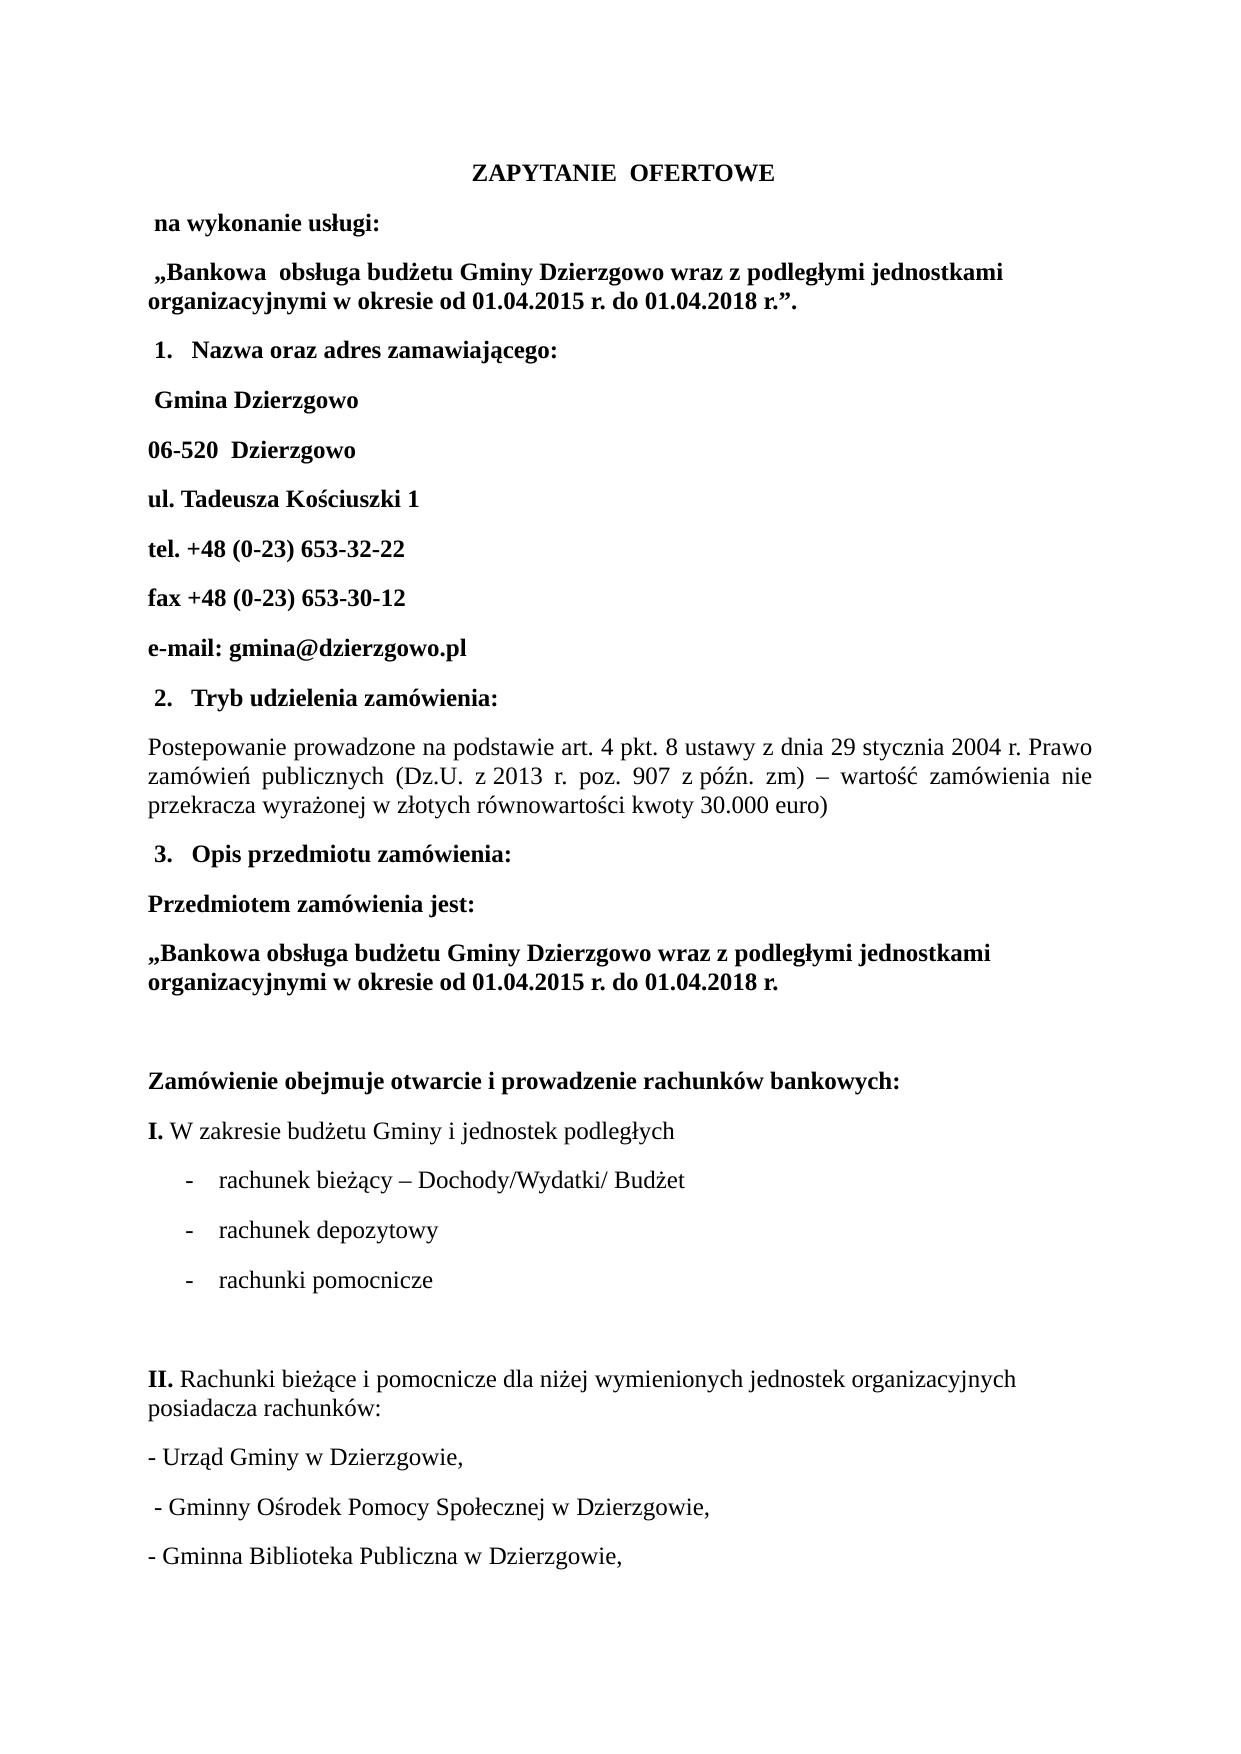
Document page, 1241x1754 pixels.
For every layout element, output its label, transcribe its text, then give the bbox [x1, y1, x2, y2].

text I. W zakresie budżetu Gminy i jednostek podległych [148, 1116, 1093, 1145]
text e-mail: gmina@dzierzgowo.pl [148, 633, 1093, 662]
text Gmina Dzierzgowo [148, 385, 1093, 414]
text - Gminna Biblioteka Publiczna w Dzierzgowie, [148, 1541, 1093, 1570]
text na wykonanie usługi: [148, 208, 1093, 236]
text Zamówienie obejmuje otwarcie i prowadzenie rachunków bankowych: [148, 1066, 1093, 1095]
text - rachunek depozytowy [148, 1215, 1093, 1244]
text ZAPYTANIE OFERTOWE [148, 158, 1093, 187]
text 06-520 Dzierzgowo [148, 435, 1093, 463]
text - Gminny Ośrodek Pomocy Społecznej w Dzierzgowie, [148, 1492, 1093, 1521]
text Postepowanie prowadzone na podstawie art. 4 pkt. 8 ustawy z dnia 29 stycznia 2004 r. Prawo zamówień publicznych (Dz.U. z 2013 r. poz. 907 z późn. zm) – wartość zamówienia nie przekracza wyrażonej w złotych równowartości kwoty 30.000 euro) [148, 732, 1093, 818]
text fax +48 (0-23) 653-30-12 [148, 583, 1093, 612]
text - rachunki pomocnicze [148, 1265, 1093, 1293]
text - Urząd Gminy w Dzierzgowie, [148, 1442, 1093, 1471]
text ul. Tadeusza Kościuszki 1 [148, 484, 1093, 513]
text II. Rachunki bieżące i pomocnicze dla niżej wymienionych jednostek organizacyjnych posiadacza rachunków: [148, 1364, 1093, 1421]
text tel. +48 (0-23) 653-32-22 [148, 534, 1093, 563]
text 2. Tryb udzielenia zamówienia: [148, 683, 1093, 711]
text „Bankowa obsługa budżetu Gminy Dzierzgowo wraz z podległymi jednostkami organizacyjnymi w okresie od 01.04.2015 r. do 01.04.2018 r.”. [148, 257, 1093, 315]
text Przedmiotem zamówienia jest: [148, 889, 1093, 918]
text 3. Opis przedmiotu zamówienia: [148, 839, 1093, 868]
text „Bankowa obsługa budżetu Gminy Dzierzgowo wraz z podległymi jednostkami organizacyjnymi w okresie od 01.04.2015 r. do 01.04.2018 r. [148, 938, 1093, 996]
text - rachunek bieżący – Dochody/Wydatki/ Budżet [148, 1166, 1093, 1194]
text 1. Nazwa oraz adres zamawiającego: [148, 336, 1093, 364]
